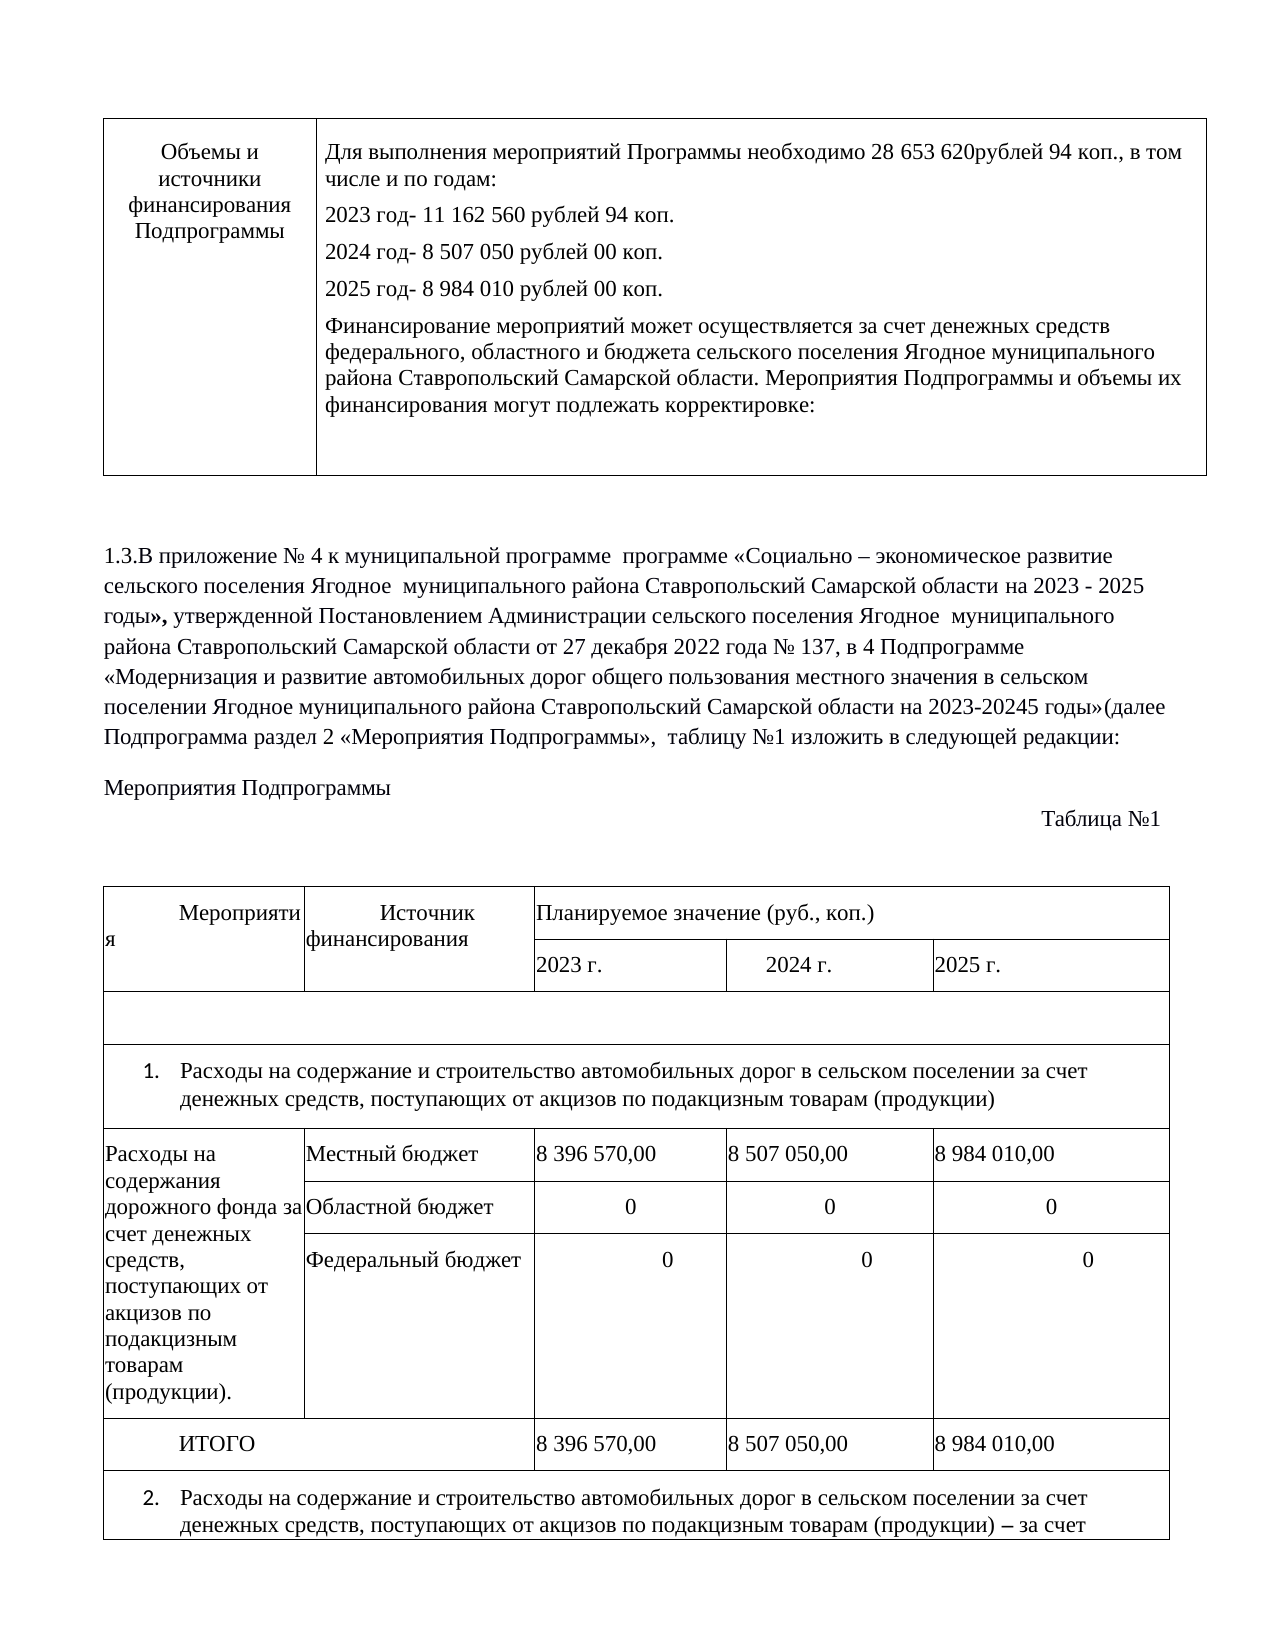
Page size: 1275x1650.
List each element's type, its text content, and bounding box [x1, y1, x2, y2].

table_cell 8 507 050,00 [727, 1419, 933, 1470]
table_cell 2025 г. [934, 940, 1169, 991]
table_cell 0 [934, 1182, 1169, 1233]
table_cell Местный бюджет [305, 1129, 534, 1181]
table_header Объемы и источники финансирования Подпрограммы [104, 119, 316, 475]
table_cell 2023 г. [535, 940, 726, 991]
text Мероприятия Подпрограммы [103, 774, 1167, 801]
table_cell 0 [535, 1182, 726, 1233]
table_cell 0 [727, 1182, 933, 1233]
table_cell 8 984 010,00 [934, 1419, 1169, 1470]
table_cell 0 [727, 1234, 933, 1418]
table_cell Расходы на содержания дорожного фонда за счет денежных средств, поступающих от акцизов по подакцизным товарам (продукции). [104, 1129, 304, 1418]
table_cell 8 396 570,00 [535, 1419, 726, 1470]
table_cell 2024 г. [727, 940, 933, 991]
table_cell 8 396 570,00 [535, 1129, 726, 1181]
table_header Мероприятия [104, 887, 304, 991]
table_cell Расходы на содержание и строительство автомобильных дорог в сельском поселении за счет денежных средств, поступающих от акцизов по подакцизным товарам (продукции) – за счет [104, 1471, 1169, 1539]
table_cell ИТОГО [104, 1419, 534, 1470]
table_header Для выполнения мероприятий Программы необходимо 28 653 620рублей 94 коп., в том числе и по годам: 2023 год- 11 162 560 рублей 94 коп. 2024 год- 8 507 050 рублей 00 коп. 2025 год- 8 984 010 рублей 00 коп. Финансирование мероприятий может осуществляется за счет денежных средств федерального, областного и бюджета сельского поселения Ягодное муниципального района Ставропольский Самарской области. Мероприятия Подпрограммы и объемы их финансирования могут подлежать корректировке: [317, 119, 1206, 475]
table_cell 8 984 010,00 [934, 1129, 1169, 1181]
text Таблица №1 [103, 804, 1167, 831]
table_header Источник финансирования [305, 887, 534, 991]
text 1.3.В приложение № 4 к муниципальной программе программе «Социально – экономическое развитие сельского поселения Ягодное муниципального района Ставропольский Самарской области на 2023 - 2025 годы», утвержденной Постановлением Администрации сельского поселения Ягодное муниципального района Ставропольский Самарской области от 27 декабря 2022 года № 137, в 4 Подпрограмме «Модернизация и развитие автомобильных дорог общего пользования местного значения в сельском поселении Ягодное муниципального района Ставропольский Самарской области на 2023-20245 годы»(далее Подпрограмма раздел 2 «Мероприятия Подпрограммы», таблицу №1 изложить в следующей редакции: [103, 542, 1167, 750]
table_cell Федеральный бюджет [305, 1234, 534, 1418]
table_cell [104, 992, 1169, 1044]
table_cell 0 [535, 1234, 726, 1418]
table_cell 0 [934, 1234, 1169, 1418]
table_cell Областной бюджет [305, 1182, 534, 1233]
table_header Планируемое значение (руб., коп.) [535, 887, 1169, 938]
table_cell 8 507 050,00 [727, 1129, 933, 1181]
table_cell Расходы на содержание и строительство автомобильных дорог в сельском поселении за счет денежных средств, поступающих от акцизов по подакцизным товарам (продукции) [104, 1045, 1169, 1128]
